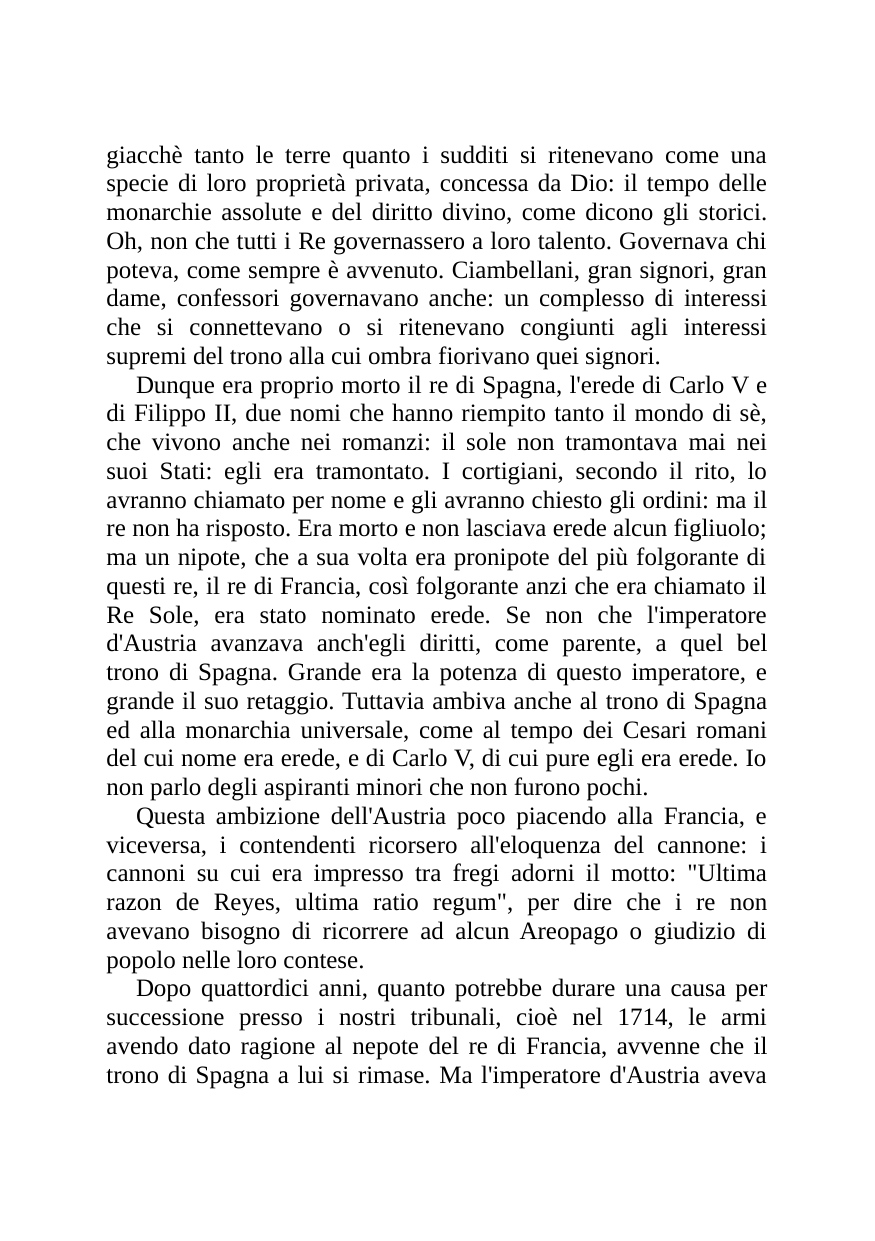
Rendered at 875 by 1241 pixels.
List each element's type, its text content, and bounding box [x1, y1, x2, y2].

text Dopo quattordici anni, quanto potrebbe durare una causa per successione presso i nostri tribunali, cioè nel 1714, le armi avendo dato ragione al nepote del re di Francia, avvenne che il trono di Spagna a lui si rimase. Ma l'imperatore d'Austria aveva [106, 973, 768, 1088]
text Dunque era proprio morto il re di Spagna, l'erede di Carlo V e di Filippo II, due nomi che hanno riempito tanto il mondo di sè, che vivono anche nei romanzi: il sole non tramontava mai nei suoi Stati: egli era tramontato. I cortigiani, secondo il rito, lo avranno chiamato per nome e gli avranno chiesto gli ordini: ma il re non ha risposto. Era morto e non lasciava erede alcun figliuolo; ma un nipote, che a sua volta era pronipote del più folgorante di questi re, il re di Francia, così folgorante anzi che era chiamato il Re Sole, era stato nominato erede. Se non che l'imperatore d'Austria avanzava anch'egli diritti, come parente, a quel bel trono di Spagna. Grande era la potenza di questo imperatore, e grande il suo retaggio. Tuttavia ambiva anche al trono di Spagna ed alla monarchia universale, come al tempo dei Cesari romani del cui nome era erede, e di Carlo V, di cui pure egli era erede. Io non parlo degli aspiranti minori che non furono pochi. [106, 370, 768, 801]
text Questa ambizione dell'Austria poco piacendo alla Francia, e viceversa, i contendenti ricorsero all'eloquenza del cannone: i cannoni su cui era impresso tra fregi adorni il motto: "Ultima razon de Reyes, ultima ratio regum", per dire che i re non avevano bisogno di ricorrere ad alcun Areopago o giudizio di popolo nelle loro contese. [106, 801, 768, 973]
text giacchè tanto le terre quanto i sudditi si ritenevano come una specie di loro proprietà privata, concessa da Dio: il tempo delle monarchie assolute e del diritto divino, come dicono gli storici. Oh, non che tutti i Re governassero a loro talento. Governava chi poteva, come sempre è avvenuto. Ciambellani, gran signori, gran dame, confessori governavano anche: un complesso di interessi che si connettevano o si ritenevano congiunti agli interessi supremi del trono alla cui ombra fiorivano quei signori. [106, 140, 768, 370]
